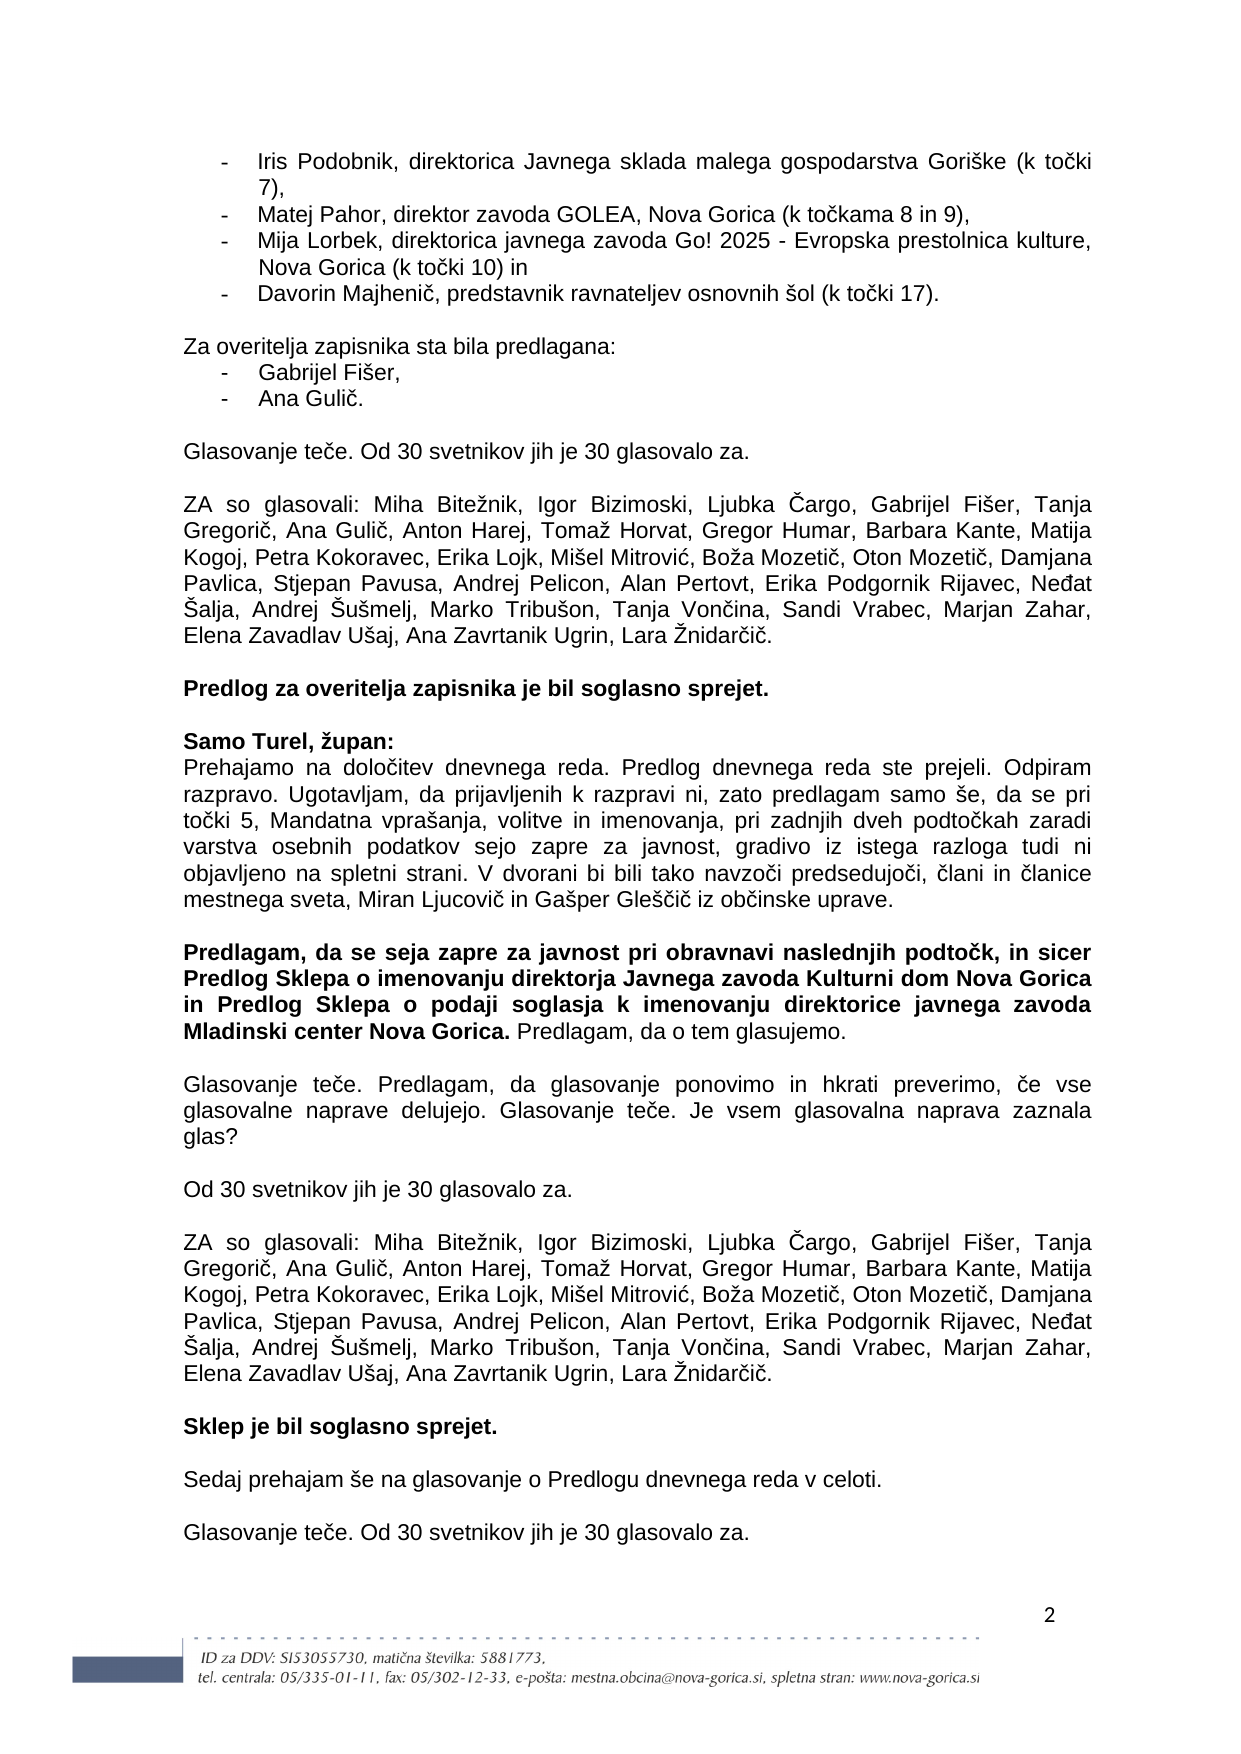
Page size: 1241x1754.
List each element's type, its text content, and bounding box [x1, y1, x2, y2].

text Glasovanje teče. Predlagam, da glasovanje ponovimo in hkrati preverimo, če vse glasovalne naprave delujejo. Glasovanje teče. Je vsem glasovalna naprava zaznala glas? [183, 1071, 1092, 1149]
list Iris Podobnik, direktorica Javnega sklada malega gospodarstva Goriške (k točki 7), [221, 148, 1092, 201]
text Predlagam, da se seja zapre za javnost pri obravnavi naslednjih podtočk, in sicer Predlog Sklepa o imenovanju direktorja Javnega zavoda Kulturni dom Nova Gorica in Predlog Sklepa o podaji soglasja k imenovanju direktorice javnega zavoda Mladinski center Nova Gorica. Predlagam, da o tem glasujemo. [183, 939, 1092, 1044]
list Matej Pahor, direktor zavoda GOLEA, Nova Gorica (k točkama 8 in 9), [221, 201, 1092, 227]
text Za overitelja zapisnika sta bila predlagana: [183, 333, 1092, 359]
text Prehajamo na določitev dnevnega reda. Predlog dnevnega reda ste prejeli. Odpiram razpravo. Ugotavljam, da prijavljenih k razpravi ni, zato predlagam samo še, da se pri točki 5, Mandatna vprašanja, volitve in imenovanja, pri zadnjih dveh podtočkah zaradi varstva osebnih podatkov sejo zapre za javnost, gradivo iz istega razloga tudi ni objavljeno na spletni strani. V dvorani bi bili tako navzoči predsedujoči, člani in članice mestnega sveta, Miran Ljucovič in Gašper Gleščič iz občinske uprave. [183, 754, 1092, 912]
list Mija Lorbek, direktorica javnega zavoda Go! 2025 - Evropska prestolnica kulture, Nova Gorica (k točki 10) in [221, 227, 1092, 280]
text Od 30 svetnikov jih je 30 glasovalo za. [183, 1176, 1092, 1202]
text Samo Turel, župan: [183, 728, 1092, 754]
text Predlog za overitelja zapisnika je bil soglasno sprejet. [183, 675, 1092, 702]
list Davorin Majhenič, predstavnik ravnateljev osnovnih šol (k točki 17). [221, 280, 1092, 306]
list Ana Gulič. [221, 385, 1092, 412]
text ZA so glasovali: Miha Bitežnik, Igor Bizimoski, Ljubka Čargo, Gabrijel Fišer, Tanja Gregorič, Ana Gulič, Anton Harej, Tomaž Horvat, Gregor Humar, Barbara Kante, Matija Kogoj, Petra Kokoravec, Erika Lojk, Mišel Mitrović, Boža Mozetič, Oton Mozetič, Damjana Pavlica, Stjepan Pavusa, Andrej Pelicon, Alan Pertovt, Erika Podgornik Rijavec, Neđat Šalja, Andrej Šušmelj, Marko Tribušon, Tanja Vončina, Sandi Vrabec, Marjan Zahar, Elena Zavadlav Ušaj, Ana Zavrtanik Ugrin, Lara Žnidarčič. [183, 491, 1092, 649]
text Sedaj prehajam še na glasovanje o Predlogu dnevnega reda v celoti. [183, 1466, 1092, 1492]
text Glasovanje teče. Od 30 svetnikov jih je 30 glasovalo za. [183, 1518, 1092, 1545]
list Gabrijel Fišer, [221, 359, 1092, 385]
text Glasovanje teče. Od 30 svetnikov jih je 30 glasovalo za. [183, 438, 1092, 464]
text ZA so glasovali: Miha Bitežnik, Igor Bizimoski, Ljubka Čargo, Gabrijel Fišer, Tanja Gregorič, Ana Gulič, Anton Harej, Tomaž Horvat, Gregor Humar, Barbara Kante, Matija Kogoj, Petra Kokoravec, Erika Lojk, Mišel Mitrović, Boža Mozetič, Oton Mozetič, Damjana Pavlica, Stjepan Pavusa, Andrej Pelicon, Alan Pertovt, Erika Podgornik Rijavec, Neđat Šalja, Andrej Šušmelj, Marko Tribušon, Tanja Vončina, Sandi Vrabec, Marjan Zahar, Elena Zavadlav Ušaj, Ana Zavrtanik Ugrin, Lara Žnidarčič. [183, 1229, 1092, 1387]
text Sklep je bil soglasno sprejet. [183, 1413, 1092, 1439]
